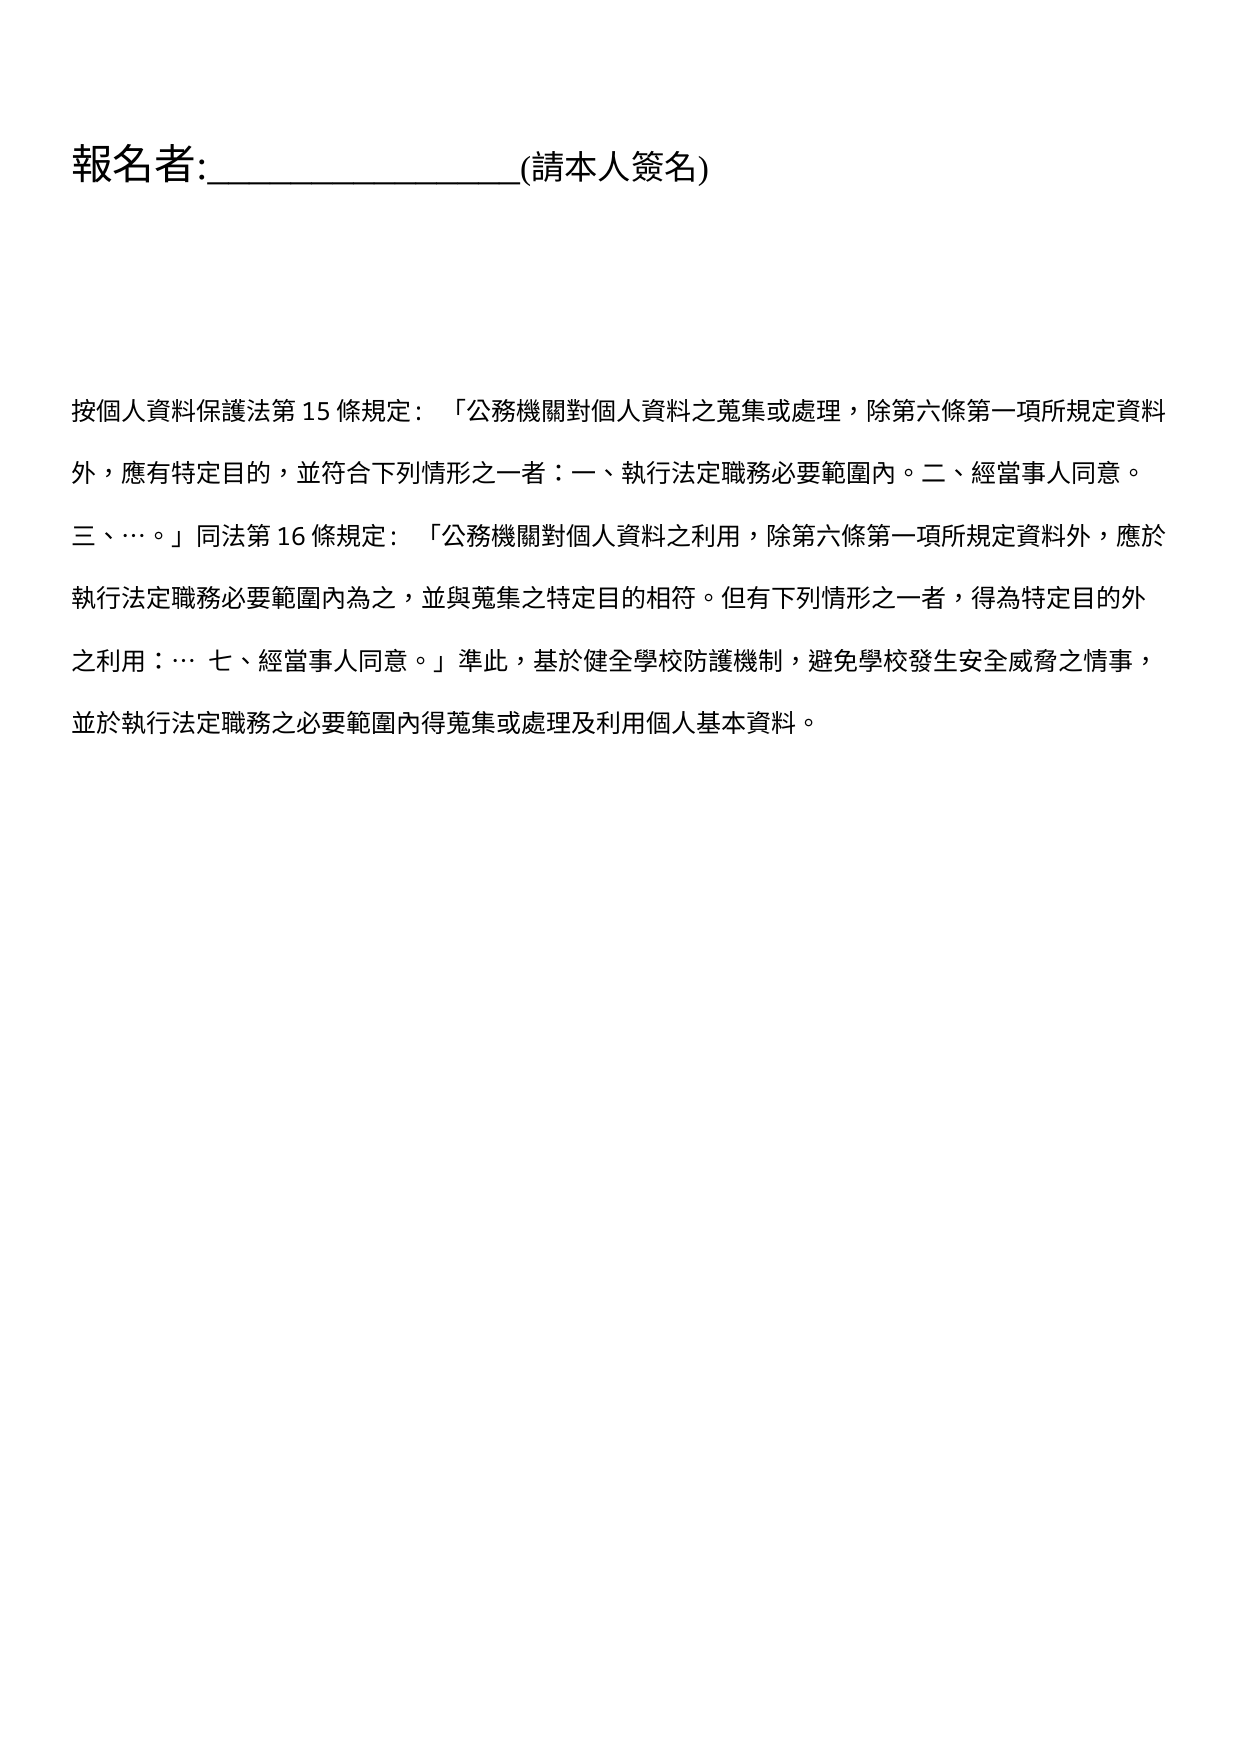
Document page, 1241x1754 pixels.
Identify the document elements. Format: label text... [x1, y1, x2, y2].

text 按個人資料保護法第15條規定: 「公務機關對個人資料之蒐集或處理，除第六條第一項所規定資料外，應有特定目的，並符合下列情形之一者：一、執行法定職務必要範圍內。二、經當事人同意。三、…。」同法第16條規定: 「公務機關對個人資料之利用，除第六條第一項所規定資料外，應於執行法定職務必要範圍內為之，並與蒐集之特定目的相符。但有下列情形之一者，得為特定目的外之利用：… 七、經當事人同意。」準此，基於健全學校防護機制，避免學校發生安全威脅之情事，並於執行法定職務之必要範圍內得蒐集或處理及利用個人基本資料。 [71, 367, 1169, 742]
text 報名者:_______________(請本人簽名) [71, 119, 1169, 182]
